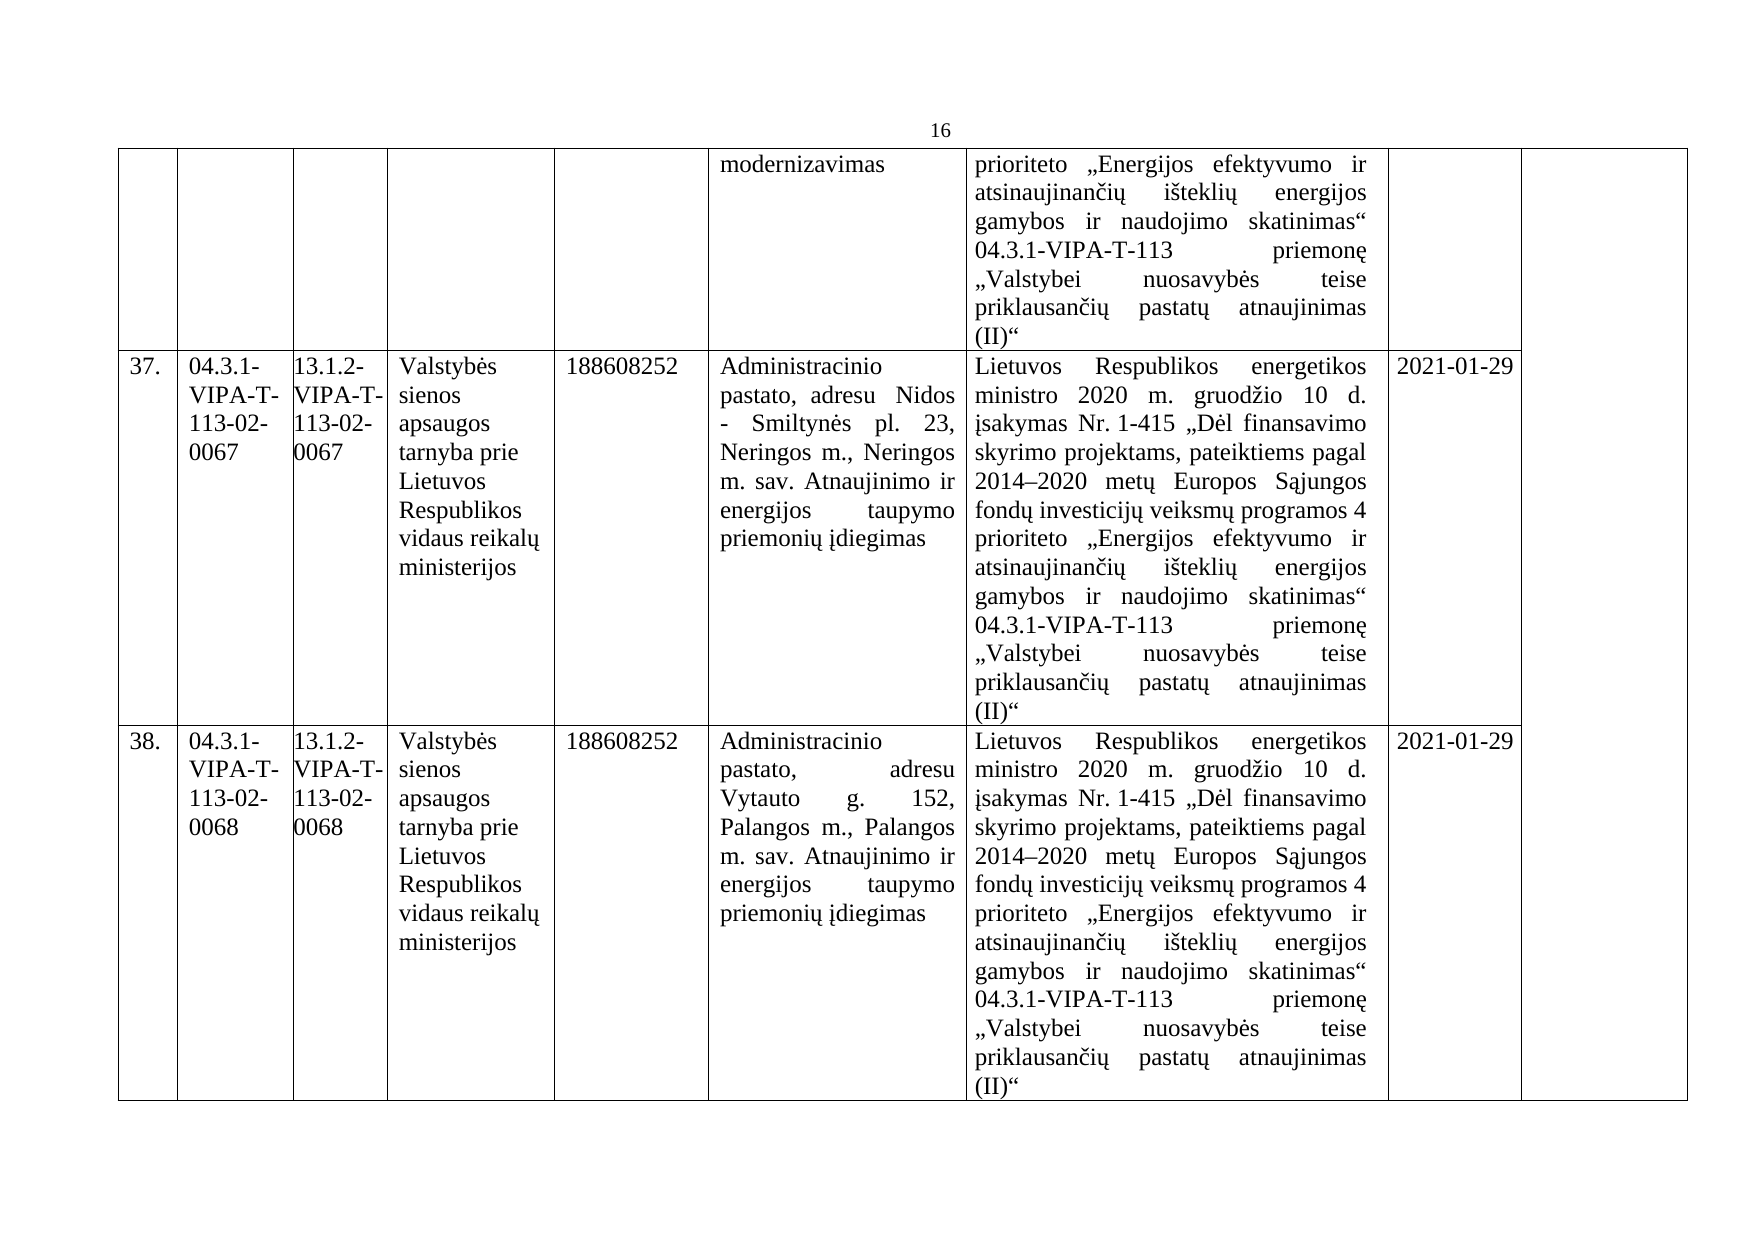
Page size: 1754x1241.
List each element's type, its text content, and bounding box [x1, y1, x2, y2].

table_cell [1389, 149, 1521, 350]
table_cell prioriteto „Energijos efektyvumo ir atsinaujinančių išteklių energijos gamybos ir naudojimo skatinimas“ 04.3.1-VIPA-T-113 priemonę „Valstybei nuosavybės teise priklausančių pastatų atnaujinimas (II)“ [967, 149, 1388, 350]
table_cell 13.1.2-VIPA-T-113-02-0067 [294, 351, 387, 725]
table_cell Administracinio pastato, adresu Vytauto g. 152, Palangos m., Palangos m. sav. Atnaujinimo ir energijos taupymo priemonių įdiegimas [709, 726, 966, 1099]
table_cell [388, 149, 554, 350]
table_cell 04.3.1-VIPA-T-113-02-0067 [178, 351, 293, 725]
table_cell 38. [119, 726, 177, 1099]
table_cell Valstybės sienos apsaugos tarnyba prie Lietuvos Respublikos vidaus reikalų ministerijos [388, 726, 554, 1099]
table_cell Lietuvos Respublikos energetikos ministro 2020 m. gruodžio 10 d. įsakymas Nr. 1-415 „Dėl finansavimo skyrimo projektams, pateiktiems pagal 2014–2020 metų Europos Sąjungos fondų investicijų veiksmų programos 4 prioriteto „Energijos efektyvumo ir atsinaujinančių išteklių energijos gamybos ir naudojimo skatinimas“ 04.3.1-VIPA-T-113 priemonę „Valstybei nuosavybės teise priklausančių pastatų atnaujinimas (II)“ [967, 726, 1388, 1099]
table_cell Valstybės sienos apsaugos tarnyba prie Lietuvos Respublikos vidaus reikalų ministerijos [388, 351, 554, 725]
table_cell 188608252 [555, 351, 708, 725]
table_cell 37. [119, 351, 177, 725]
table_cell [1522, 149, 1687, 1099]
table_cell 13.1.2-VIPA-T-113-02-0068 [294, 726, 387, 1099]
table_cell 04.3.1-VIPA-T-113-02-0068 [178, 726, 293, 1099]
table_cell [294, 149, 387, 350]
table_cell 188608252 [555, 726, 708, 1099]
table_cell 2021-01-29 [1389, 726, 1521, 1099]
table_cell Lietuvos Respublikos energetikos ministro 2020 m. gruodžio 10 d. įsakymas Nr. 1-415 „Dėl finansavimo skyrimo projektams, pateiktiems pagal 2014–2020 metų Europos Sąjungos fondų investicijų veiksmų programos 4 prioriteto „Energijos efektyvumo ir atsinaujinančių išteklių energijos gamybos ir naudojimo skatinimas“ 04.3.1-VIPA-T-113 priemonę „Valstybei nuosavybės teise priklausančių pastatų atnaujinimas (II)“ [967, 351, 1388, 725]
table_cell [178, 149, 293, 350]
table_cell [555, 149, 708, 350]
table_cell modernizavimas [709, 149, 966, 350]
table_cell 2021-01-29 [1389, 351, 1521, 725]
table_cell Administracinio pastato, adresu Nidos - Smiltynės pl. 23, Neringos m., Neringos m. sav. Atnaujinimo ir energijos taupymo priemonių įdiegimas [709, 351, 966, 725]
table_cell [119, 149, 177, 350]
